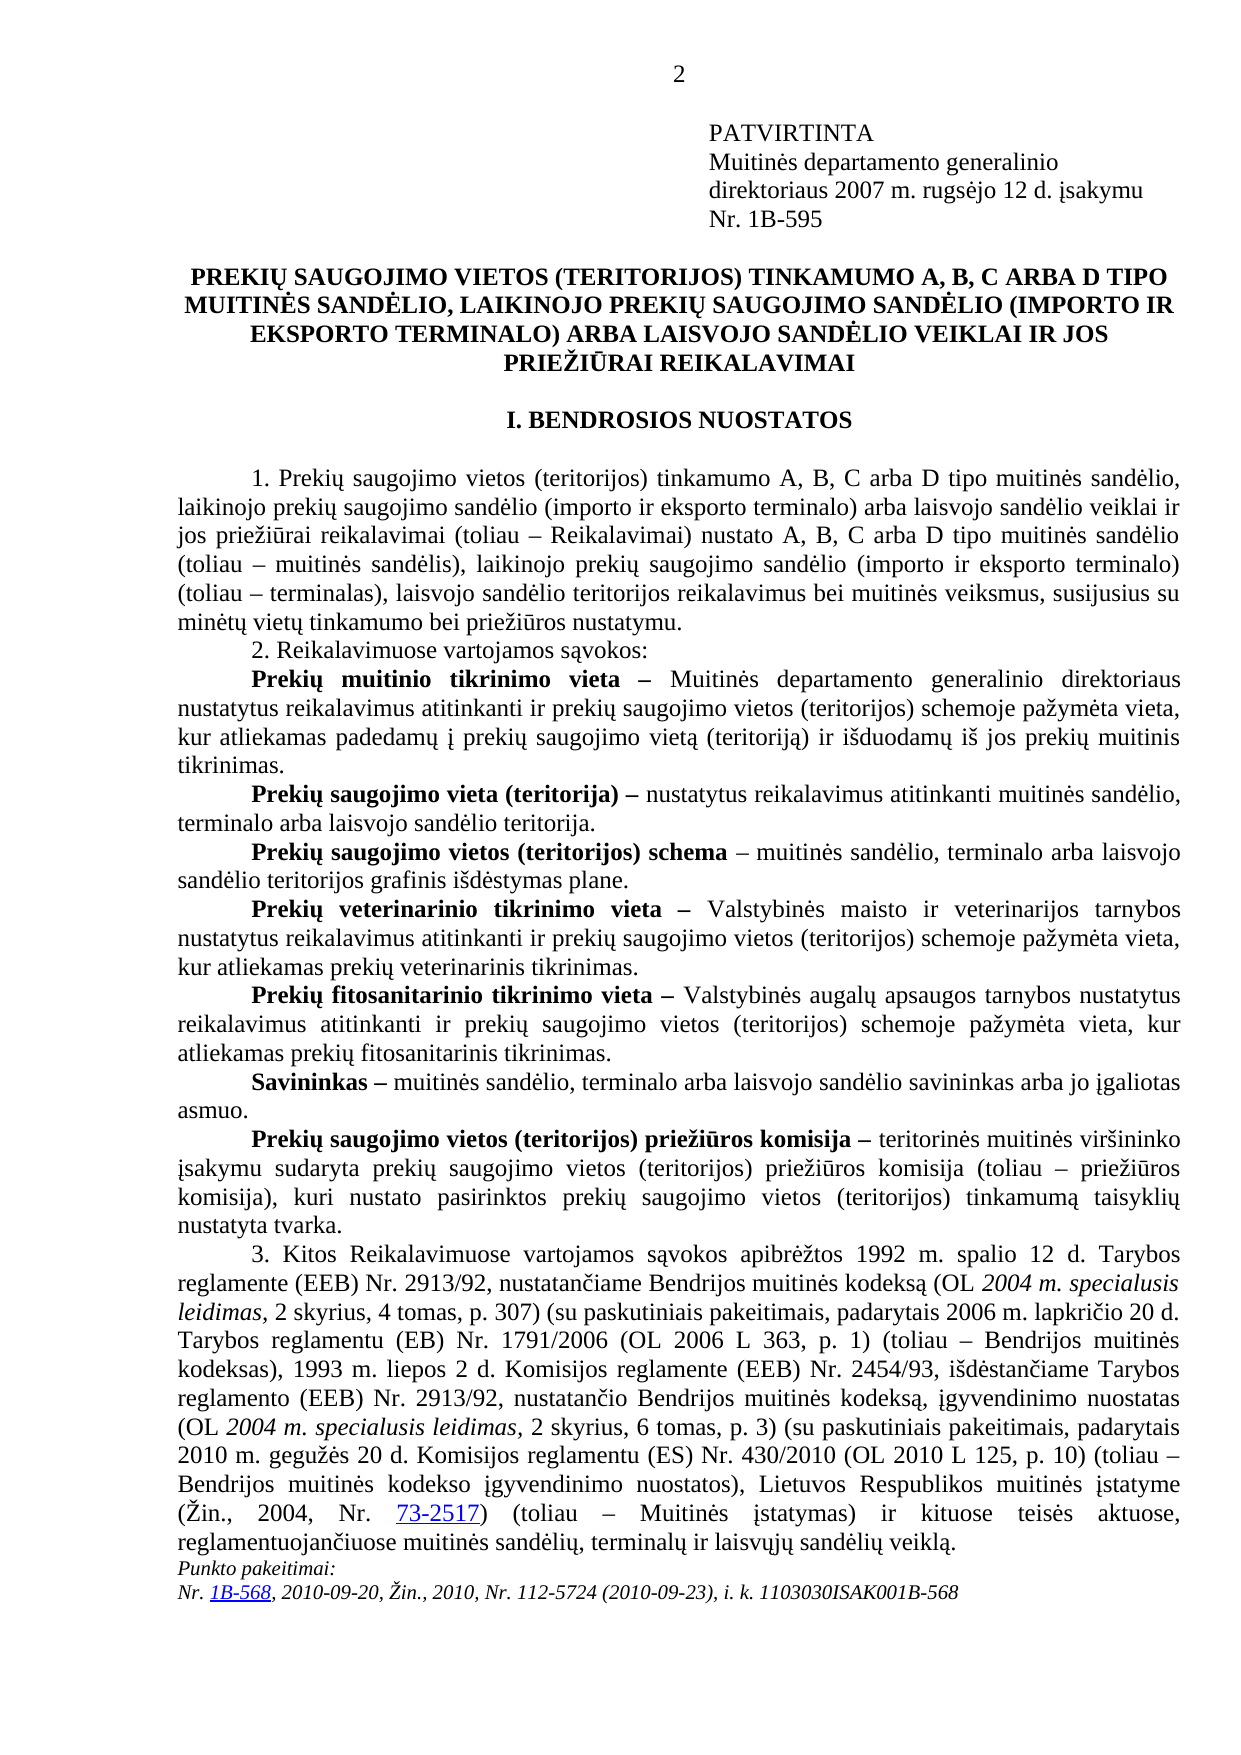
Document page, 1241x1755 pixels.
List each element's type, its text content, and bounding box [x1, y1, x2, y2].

text Muitinės departamento generalinio [177, 147, 1181, 176]
text 1. Prekių saugojimo vietos (teritorijos) tinkamumo A, B, C arba D tipo muitinės sandėlio, laikinojo prekių saugojimo sandėlio (importo ir eksporto terminalo) arba laisvojo sandėlio veiklai ir jos priežiūrai reikalavimai (toliau – Reikalavimai) nustato A, B, C arba D tipo muitinės sandėlio (toliau – muitinės sandėlis), laikinojo prekių saugojimo sandėlio (importo ir eksporto terminalo) (toliau – terminalas), laisvojo sandėlio teritorijos reikalavimus bei muitinės veiksmus, susijusius su minėtų vietų tinkamumo bei priežiūros nustatymu. [177, 463, 1181, 636]
text PATVIRTINTA [709, 118, 1181, 147]
text Prekių fitosanitarinio tikrinimo vieta – Valstybinės augalų apsaugos tarnybos nustatytus reikalavimus atitinkanti ir prekių saugojimo vietos (teritorijos) schemoje pažymėta vieta, kur atliekamas prekių fitosanitarinis tikrinimas. [177, 981, 1181, 1067]
text Prekių saugojimo vietos (teritorijos) priežiūros komisija – teritorinės muitinės viršininko įsakymu sudaryta prekių saugojimo vietos (teritorijos) priežiūros komisija (toliau – priežiūros komisija), kuri nustato pasirinktos prekių saugojimo vietos (teritorijos) tinkamumą taisyklių nustatyta tvarka. [177, 1124, 1181, 1239]
text Nr. 1B-568, 2010-09-20, Žin., 2010, Nr. 112-5724 (2010-09-23), i. k. 1103030ISAK001B-568 [177, 1580, 1181, 1604]
text Nr. 1B-595 [177, 204, 1181, 233]
text Prekių muitinio tikrinimo vieta – Muitinės departamento generalinio direktoriaus nustatytus reikalavimus atitinkanti ir prekių saugojimo vietos (teritorijos) schemoje pažymėta vieta, kur atliekamas padedamų į prekių saugojimo vietą (teritoriją) ir išduodamų iš jos prekių muitinis tikrinimas. [177, 664, 1181, 779]
text I. BENDROSIOS NUOSTATOS [177, 406, 1181, 434]
text Savininkas – muitinės sandėlio, terminalo arba laisvojo sandėlio savininkas arba jo įgaliotas asmuo. [177, 1067, 1181, 1124]
text PREKIŲ SAUGOJIMO VIETOS (TERITORIJOS) TINKAMUMO A, B, C ARBA D TIPO MUITINĖS SANDĖLIO, LAIKINOJO PREKIŲ SAUGOJIMO SANDĖLIO (IMPORTO IR EKSPORTO TERMINALO) ARBA LAISVOJO SANDĖLIO VEIKLAI IR JOS PRIEŽIŪRAI REIKALAVIMAI [177, 262, 1181, 377]
text Punkto pakeitimai: [177, 1556, 1181, 1580]
text Prekių saugojimo vietos (teritorijos) schema – muitinės sandėlio, terminalo arba laisvojo sandėlio teritorijos grafinis išdėstymas plane. [177, 837, 1181, 894]
text Prekių veterinarinio tikrinimo vieta – Valstybinės maisto ir veterinarijos tarnybos nustatytus reikalavimus atitinkanti ir prekių saugojimo vietos (teritorijos) schemoje pažymėta vieta, kur atliekamas prekių veterinarinis tikrinimas. [177, 894, 1181, 981]
text 3. Kitos Reikalavimuose vartojamos sąvokos apibrėžtos 1992 m. spalio 12 d. Tarybos reglamente (EEB) Nr. 2913/92, nustatančiame Bendrijos muitinės kodeksą (OL 2004 m. specialusis leidimas, 2 skyrius, 4 tomas, p. 307) (su paskutiniais pakeitimais, padarytais 2006 m. lapkričio 20 d. Tarybos reglamentu (EB) Nr. 1791/2006 (OL 2006 L 363, p. 1) (toliau – Bendrijos muitinės kodeksas), 1993 m. liepos 2 d. Komisijos reglamente (EEB) Nr. 2454/93, išdėstančiame Tarybos reglamento (EEB) Nr. 2913/92, nustatančio Bendrijos muitinės kodeksą, įgyvendinimo nuostatas (OL 2004 m. specialusis leidimas, 2 skyrius, 6 tomas, p. 3) (su paskutiniais pakeitimais, padarytais 2010 m. gegužės 20 d. Komisijos reglamentu (ES) Nr. 430/2010 (OL 2010 L 125, p. 10) (toliau – Bendrijos muitinės kodekso įgyvendinimo nuostatos), Lietuvos Respublikos muitinės įstatyme (Žin., 2004, Nr. 73-2517) (toliau – Muitinės įstatymas) ir kituose teisės aktuose, reglamentuojančiuose muitinės sandėlių, terminalų ir laisvųjų sandėlių veiklą. [177, 1239, 1181, 1556]
text Prekių saugojimo vieta (teritorija) – nustatytus reikalavimus atitinkanti muitinės sandėlio, terminalo arba laisvojo sandėlio teritorija. [177, 779, 1181, 837]
text direktoriaus 2007 m. rugsėjo 12 d. įsakymu [177, 176, 1181, 204]
text 2. Reikalavimuose vartojamos sąvokos: [177, 636, 1181, 664]
